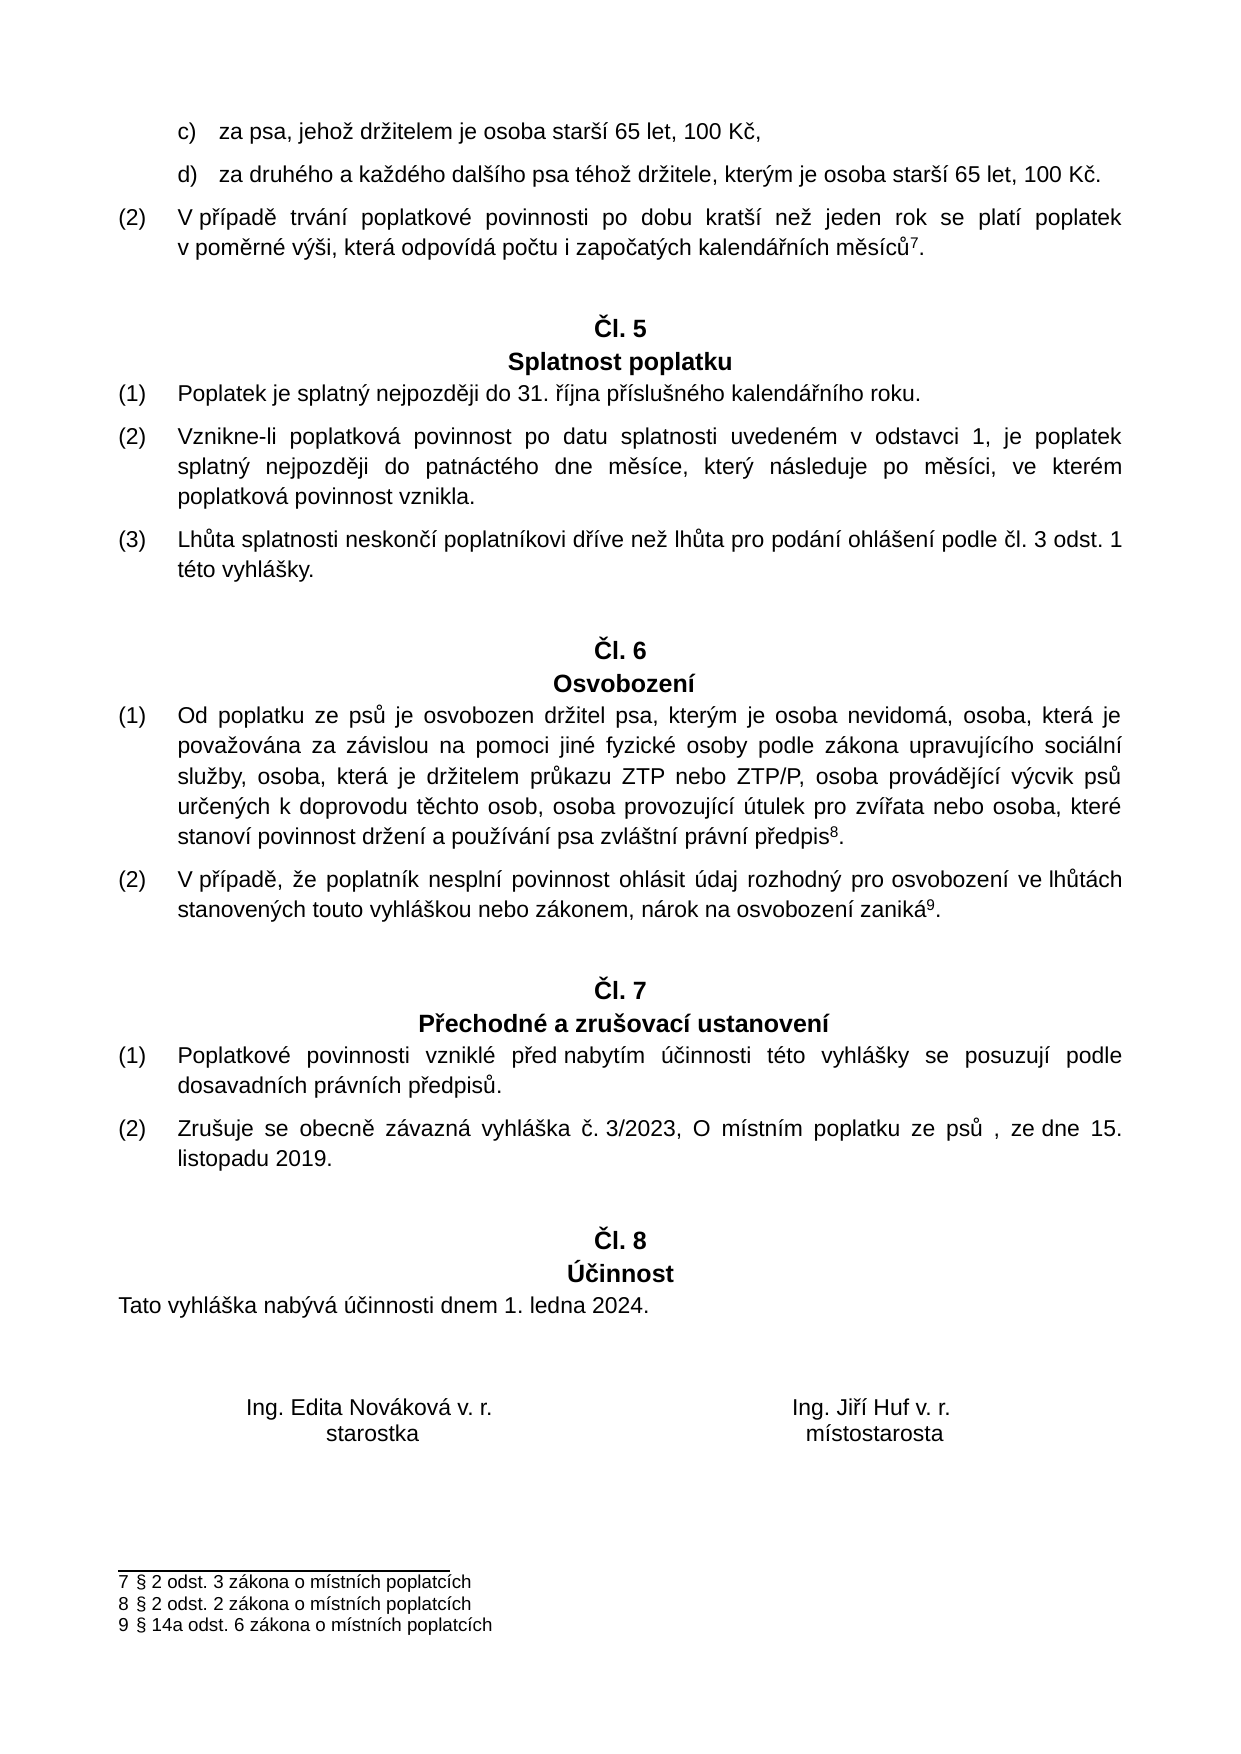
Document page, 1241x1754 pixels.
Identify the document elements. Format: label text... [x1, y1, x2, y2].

list za druhého a každého dalšího psa téhož držitele, kterým je osoba starší 65 let, 100 Kč. [177, 161, 1122, 187]
list Vznikne-li poplatková povinnost po datu splatnosti uvedeném v odstavci 1, je poplatek splatný nejpozději do patnáctého dne měsíce, který následuje po měsíci, ve kterém poplatková povinnost vznikla. [118, 423, 1122, 509]
list za psa, jehož držitelem je osoba starší 65 let, 100 Kč, [177, 118, 1122, 144]
list V případě, že poplatník nesplní povinnost ohlásit údaj rozhodný pro osvobození ve lhůtách stanovených touto vyhláškou nebo zákonem, nárok na osvobození zaniká. [118, 866, 1122, 922]
list Poplatek je splatný nejpozději do 31. října příslušného kalendářního roku. [118, 380, 1122, 406]
list § 2 odst. 2 zákona o místních poplatcích [118, 1592, 1122, 1614]
list § 2 odst. 3 zákona o místních poplatcích [118, 1571, 1122, 1592]
table_header Ing. Edita Nováková v. r. starostka [118, 1334, 620, 1452]
list Lhůta splatnosti neskončí poplatníkovi dříve než lhůta pro podání ohlášení podle čl. 3 odst. 1 této vyhlášky. [118, 526, 1122, 582]
subtitle Čl. 5 Splatnost poplatku [118, 314, 1122, 376]
subtitle Čl. 6 Osvobození [118, 636, 1122, 698]
text Tato vyhláška nabývá účinnosti dnem 1. ledna 2024. [118, 1292, 1122, 1318]
list Od poplatku ze psů je osvobozen držitel psa, kterým je osoba nevidomá, osoba, která je považována za závislou na pomoci jiné fyzické osoby podle zákona upravujícího sociální služby, osoba, která je držitelem průkazu ZTP nebo ZTP/P, osoba provádějící výcvik psů určených k doprovodu těchto osob, osoba provozující útulek pro zvířata nebo osoba, které stanoví povinnost držení a používání psa zvláštní právní předpis. [118, 702, 1122, 849]
table_header Ing. Jiří Huf v. r. místostarosta [620, 1334, 1122, 1452]
subtitle Čl. 7 Přechodné a zrušovací ustanovení [118, 976, 1122, 1038]
list § 14a odst. 6 zákona o místních poplatcích [118, 1614, 1122, 1635]
list Zrušuje se obecně závazná vyhláška č. 3/2023, O místním poplatku ze psů , ze dne 15. listopadu 2019. [118, 1115, 1122, 1172]
subtitle Čl. 8 Účinnost [118, 1226, 1122, 1287]
list V případě trvání poplatkové povinnosti po dobu kratší než jeden rok se platí poplatek v poměrné výši, která odpovídá počtu i započatých kalendářních měsíců. [118, 203, 1122, 260]
list Poplatkové povinnosti vzniklé před nabytím účinnosti této vyhlášky se posuzují podle dosavadních právních předpisů. [118, 1042, 1122, 1099]
